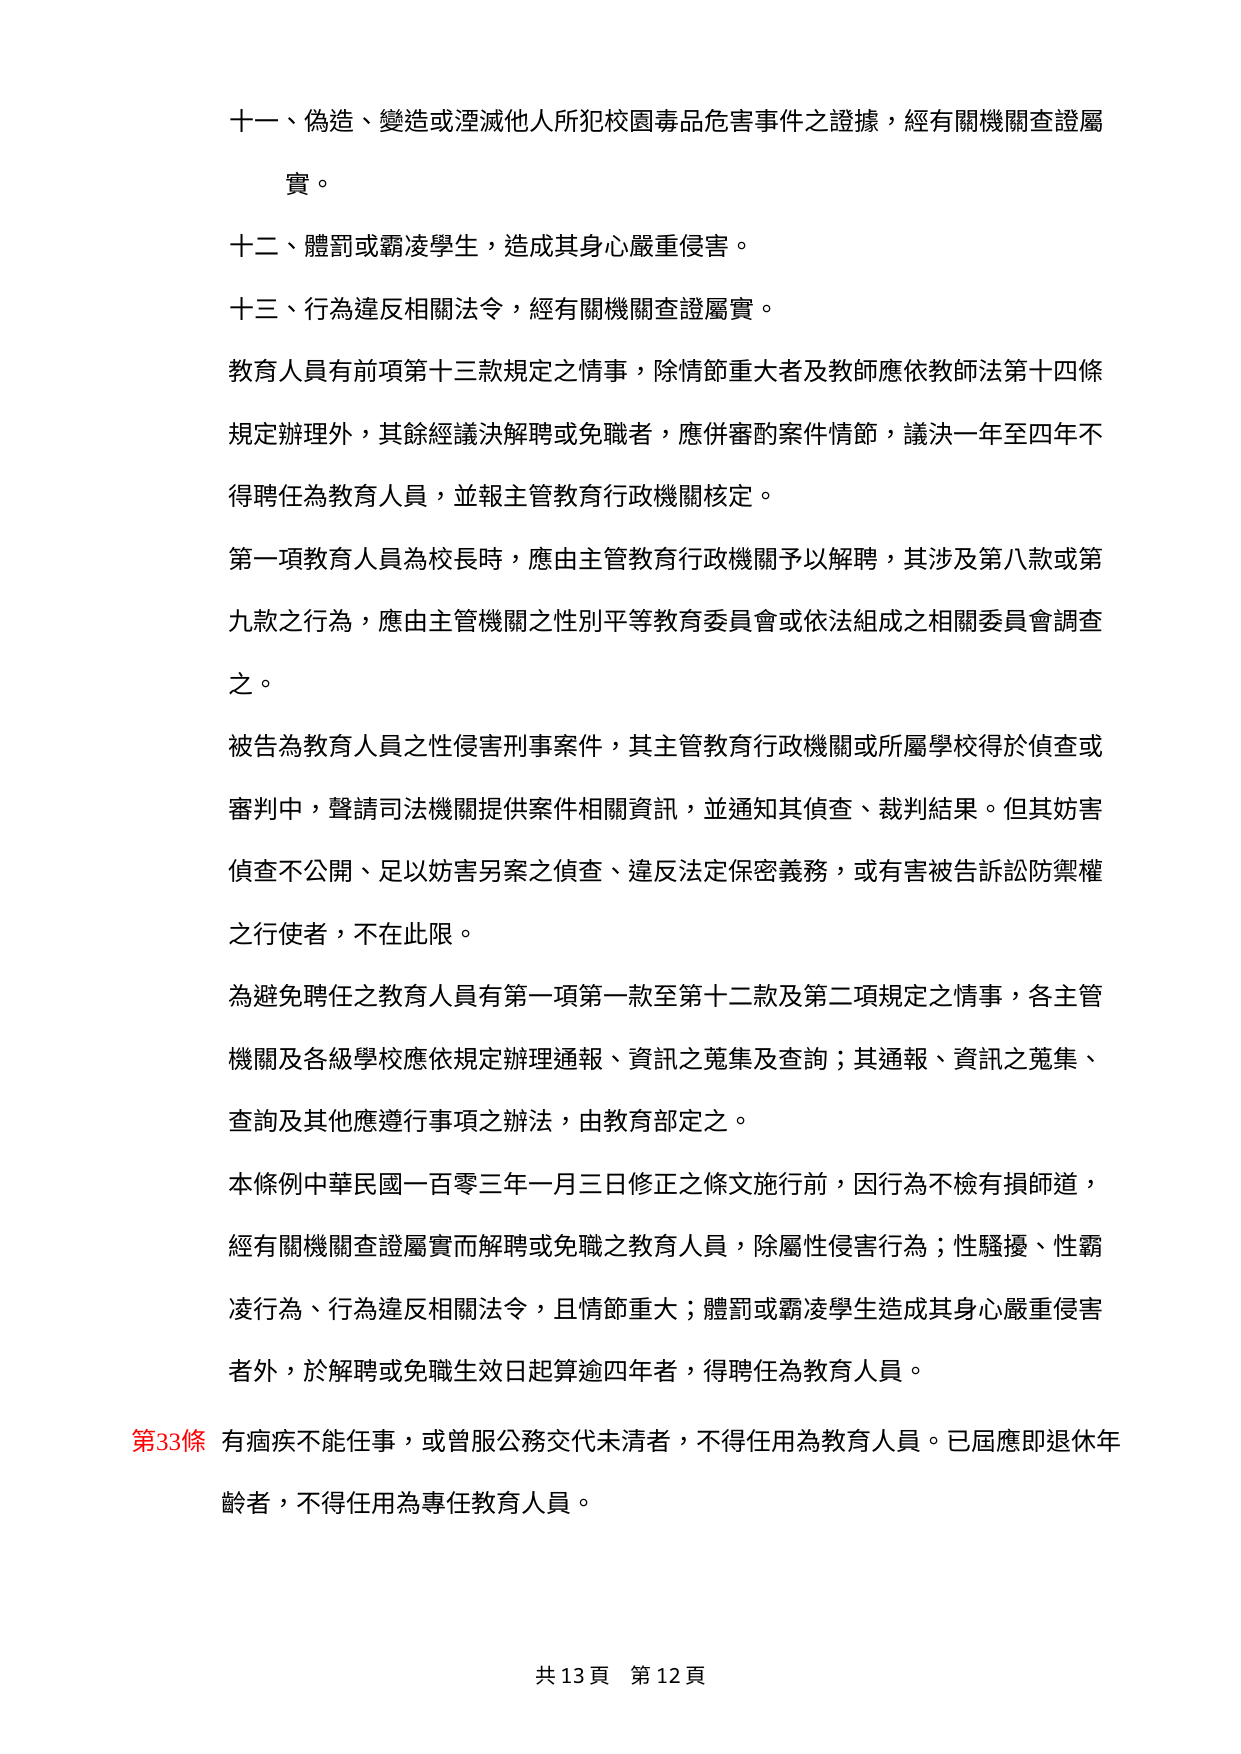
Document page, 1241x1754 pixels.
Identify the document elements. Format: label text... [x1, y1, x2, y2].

text 十三、行為違反相關法令，經有關機關查證屬實。 [118, 266, 1122, 328]
text 十一、偽造、變造或湮滅他人所犯校園毒品危害事件之證據，經有關機關查證屬 [118, 78, 1122, 141]
text 被告為教育人員之性侵害刑事案件，其主管教育行政機關或所屬學校得於偵查或審判中，聲請司法機關提供案件相關資訊，並通知其偵查、裁判結果。但其妨害偵查不公開、足以妨害另案之偵查、違反法定保密義務，或有害被告訴訟防禦權之行使者，不在此限。 [229, 703, 1122, 953]
list 有痼疾不能任事，或曾服公務交代未清者，不得任用為教育人員。已屆應即退休年齡者，不得任用為專任教育人員。 [131, 1397, 1122, 1522]
text 第一項教育人員為校長時，應由主管教育行政機關予以解聘，其涉及第八款或第九款之行為，應由主管機關之性別平等教育委員會或依法組成之相關委員會調查之。 [229, 516, 1122, 703]
text 本條例中華民國一百零三年一月三日修正之條文施行前，因行為不檢有損師道，經有關機關查證屬實而解聘或免職之教育人員，除屬性侵害行為；性騷擾、性霸凌行為、行為違反相關法令，且情節重大；體罰或霸凌學生造成其身心嚴重侵害者外，於解聘或免職生效日起算逾四年者，得聘任為教育人員。 [229, 1141, 1122, 1391]
text 為避免聘任之教育人員有第一項第一款至第十二款及第二項規定之情事，各主管機關及各級學校應依規定辦理通報、資訊之蒐集及查詢；其通報、資訊之蒐集、查詢及其他應遵行事項之辦法，由教育部定之。 [229, 953, 1122, 1141]
text 十二、體罰或霸凌學生，造成其身心嚴重侵害。 [118, 203, 1122, 266]
text 實。 [118, 141, 1122, 203]
text 教育人員有前項第十三款規定之情事，除情節重大者及教師應依教師法第十四條規定辦理外，其餘經議決解聘或免職者，應併審酌案件情節，議決一年至四年不得聘任為教育人員，並報主管教育行政機關核定。 [229, 328, 1122, 516]
